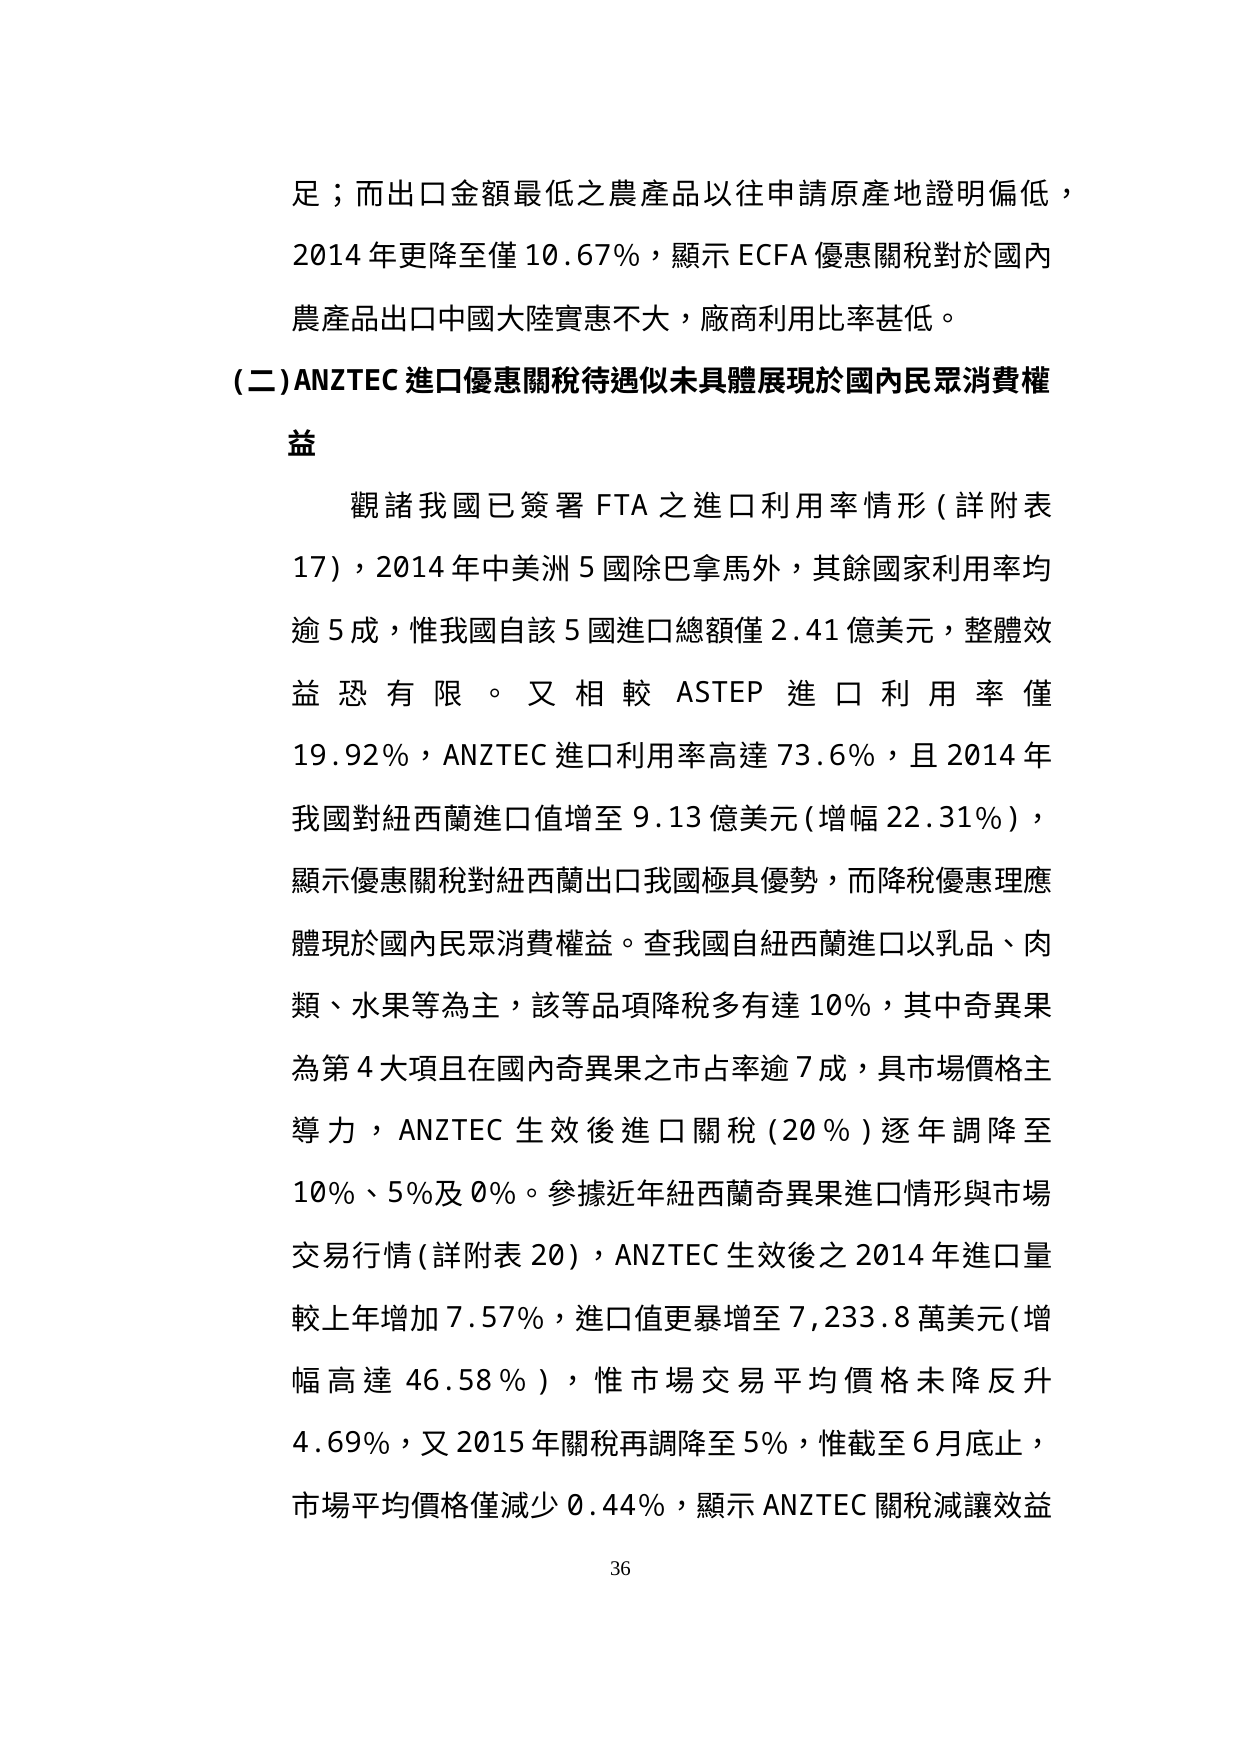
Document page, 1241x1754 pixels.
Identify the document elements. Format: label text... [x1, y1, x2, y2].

text 參據國貿局提供各年ECFA進出口利用率資料(詳附表17)，該局衡酌因早收清單貨品開放項目占總進出口項目比率偏低，分母改以早收清單貨品進出口值計算，又扣除兩岸間大額之三角貿易交易值(詳附表18)，以實際進入兩岸市場金額為分母，所得ECFA進出口利用率數值相對較高，如2014年出口利用率高達92.5％，進口利用率亦有44.3％。另若依前揭國際慣用，以ECFA早收貨品出口申請原產地證書金額占早收貨品總出口金額之比率核算(詳附表19)，2014年出口利用率42.24％，未及5成，較上年度利用率下滑28.66％。若按產業別分析，出口最大宗之石化業以往申請原產地證明踴躍，2013年高達74.35％，2014年則跌至37.37％，顯示申請誘因或有不足；而出口金額最低之農產品以往申請原產地證明偏低，2014年更降至僅10.67％，顯示ECFA優惠關稅對於國內農產品出口中國大陸實惠不大，廠商利用比率甚低。 [292, 150, 1053, 337]
text 觀諸我國已簽署FTA之進口利用率情形(詳附表17)，2014年中美洲5國除巴拿馬外，其餘國家利用率均逾5成，惟我國自該5國進口總額僅2.41億美元，整體效益恐有限。又相較ASTEP進口利用率僅19.92％，ANZTEC進口利用率高達73.6％，且2014年我國對紐西蘭進口值增至9.13億美元(增幅22.31％)，顯示優惠關稅對紐西蘭出口我國極具優勢，而降稅優惠理應體現於國內民眾消費權益。查我國自紐西蘭進口以乳品、肉類、水果等為主，該等品項降稅多有達10％，其中奇異果為第4大項且在國內奇異果之市占率逾7成，具市場價格主導力，ANZTEC生效後進口關稅(20％)逐年調降至10％、5％及0％。參據近年紐西蘭奇異果進口情形與市場交易行情(詳附表20)，ANZTEC生效後之2014年進口量較上年增加7.57％，進口值更暴增至7,233.8萬美元(增幅高達46.58％)，惟市場交易平均價格未降反升4.69％，又2015年關稅再調降至5％，惟截至6月底止，市場平均價格僅減少0.44％，顯示ANZTEC關稅減讓效益 [292, 462, 1053, 1525]
text (二)ANZTEC進口優惠關稅待遇似未具體展現於國內民眾消費權益 [229, 337, 1053, 462]
